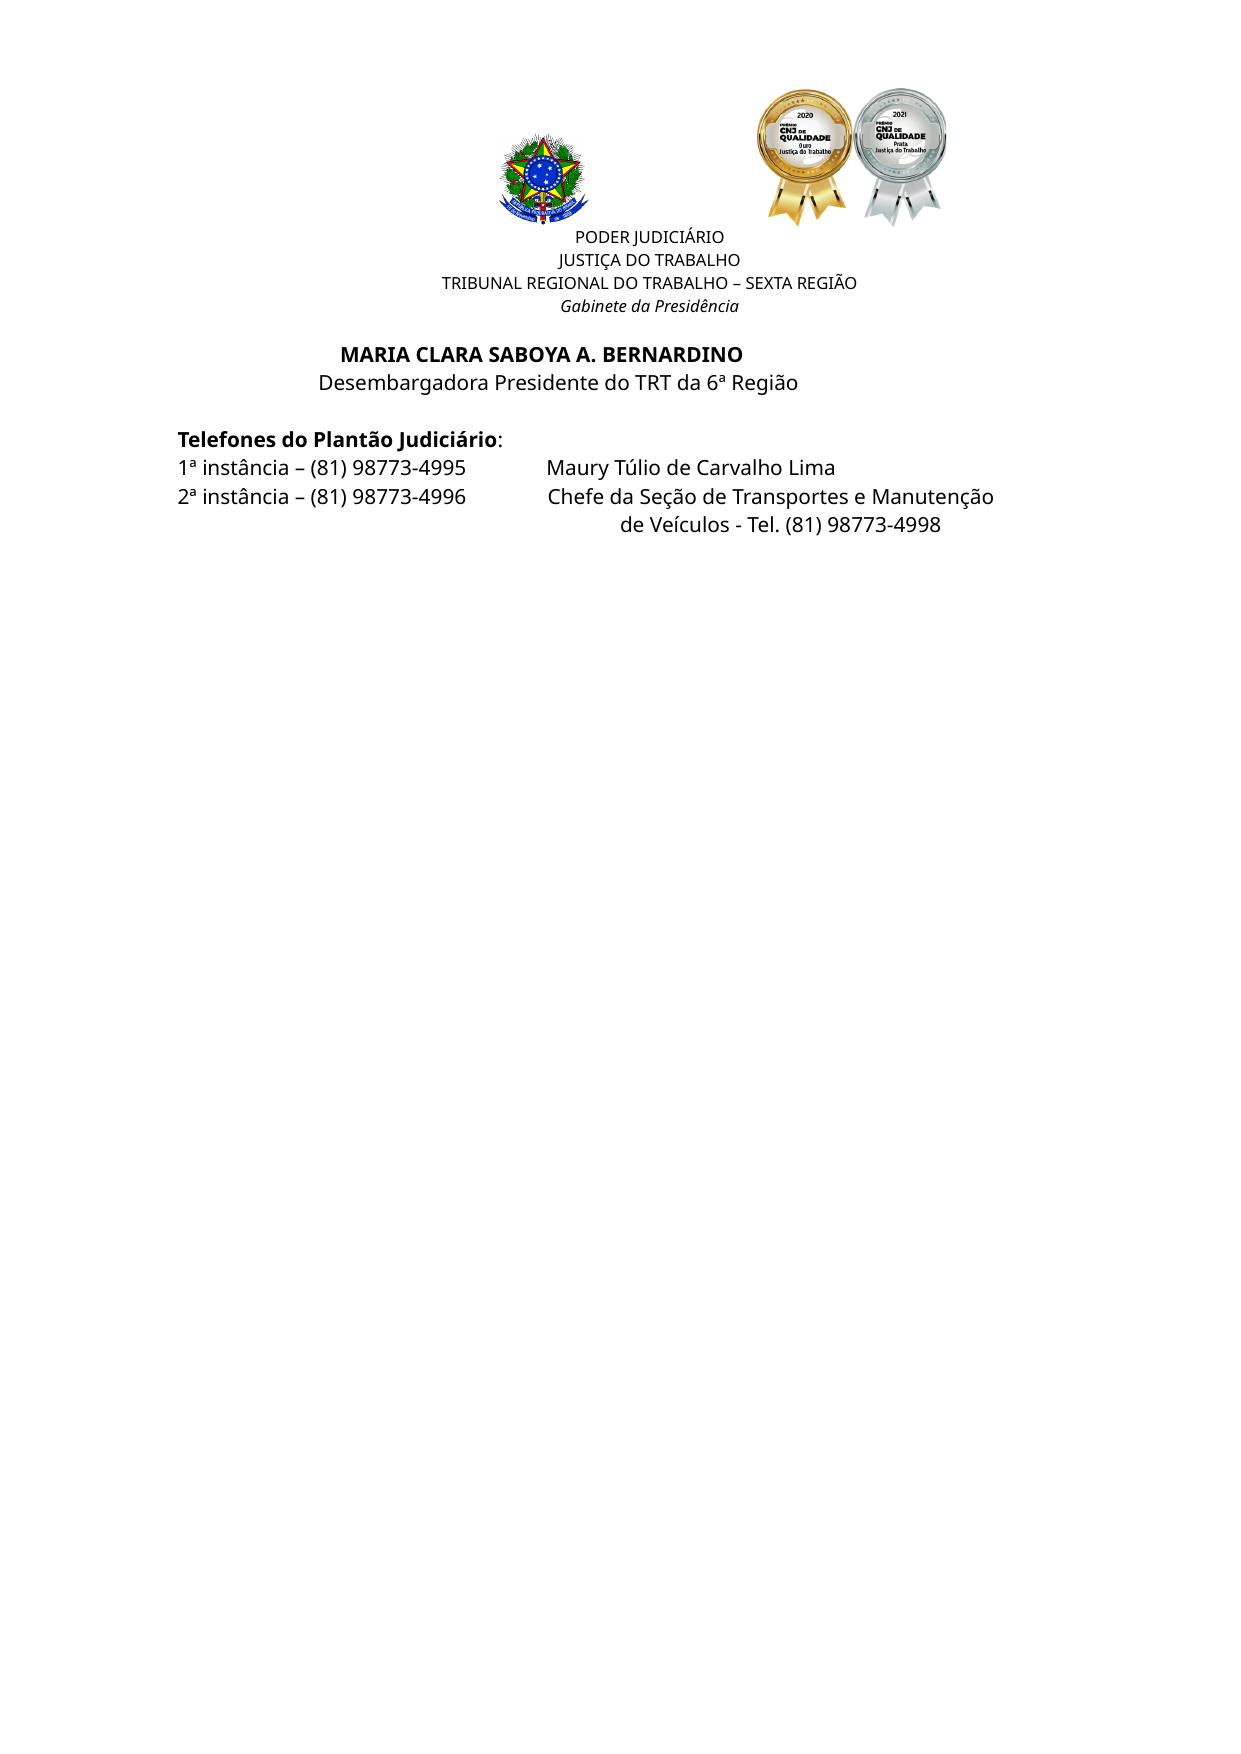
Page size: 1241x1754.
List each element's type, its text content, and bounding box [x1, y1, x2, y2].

text MARIA CLARA SABOYA A. BERNARDINO [177, 340, 1122, 368]
text 1ª instância – (81) 98773-4995 Maury Túlio de Carvalho Lima [177, 453, 1122, 482]
text Desembargadora Presidente do TRT da 6ª Região [177, 368, 1122, 397]
text Telefones do Plantão Judiciário: [177, 425, 1122, 453]
text de Veículos - Tel. (81) 98773-4998 [177, 510, 1122, 539]
text 2ª instância – (81) 98773-4996 Chefe da Seção de Transportes e Manutenção [177, 482, 1122, 510]
picture [494, 131, 590, 226]
